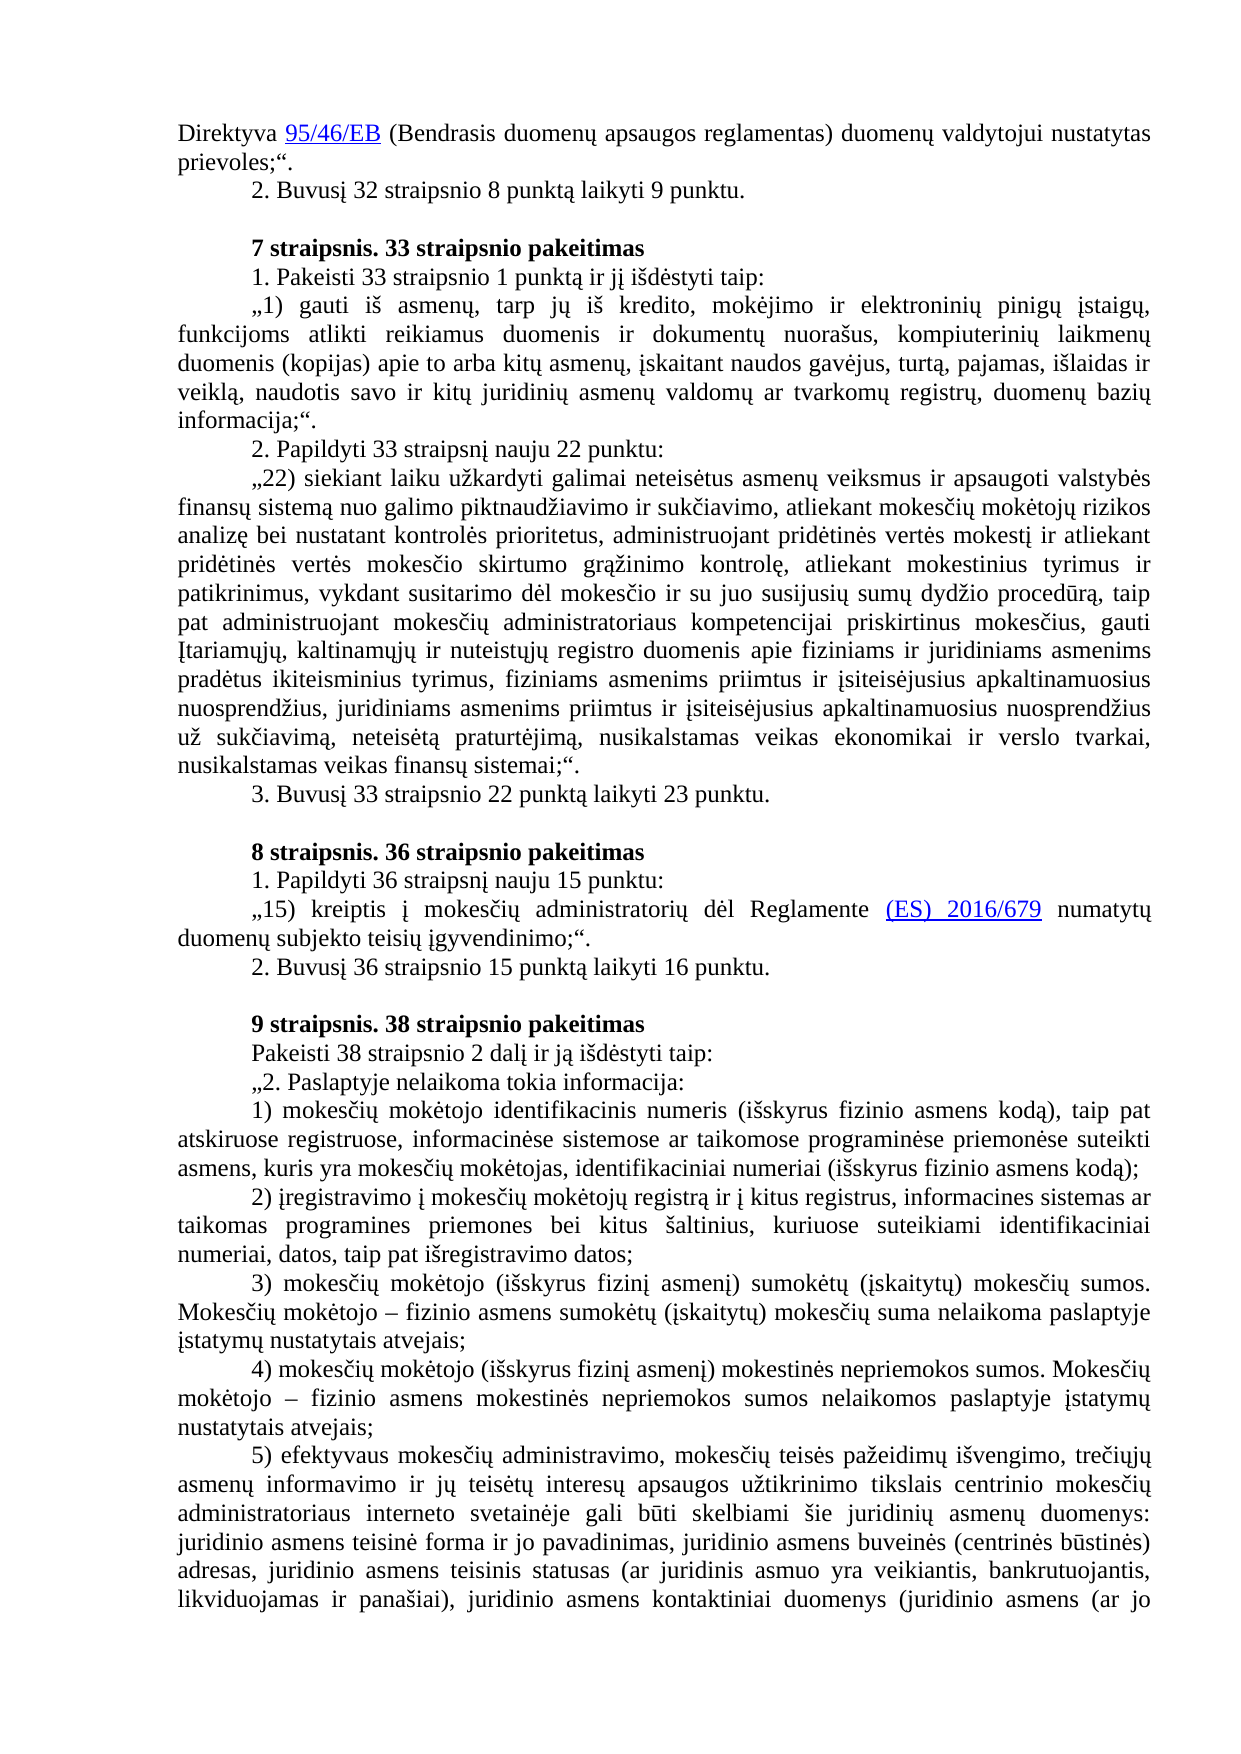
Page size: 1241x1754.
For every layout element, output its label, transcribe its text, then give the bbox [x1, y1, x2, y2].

text 9 straipsnis. 38 straipsnio pakeitimas [177, 1009, 1152, 1038]
text „15) kreiptis į mokesčių administratorių dėl Reglamente (ES) 2016/679 numatytų duomenų subjekto teisių įgyvendinimo;“. [177, 894, 1152, 952]
text „22) siekiant laiku užkardyti galimai neteisėtus asmenų veiksmus ir apsaugoti valstybės finansų sistemą nuo galimo piktnaudžiavimo ir sukčiavimo, atliekant mokesčių mokėtojų rizikos analizę bei nustatant kontrolės prioritetus, administruojant pridėtinės vertės mokestį ir atliekant pridėtinės vertės mokesčio skirtumo grąžinimo kontrolę, atliekant mokestinius tyrimus ir patikrinimus, vykdant susitarimo dėl mokesčio ir su juo susijusių sumų dydžio procedūrą, taip pat administruojant mokesčių administratoriaus kompetencijai priskirtinus mokesčius, gauti Įtariamųjų, kaltinamųjų ir nuteistųjų registro duomenis apie fiziniams ir juridiniams asmenims pradėtus ikiteisminius tyrimus, fiziniams asmenims priimtus ir įsiteisėjusius apkaltinamuosius nuosprendžius, juridiniams asmenims priimtus ir įsiteisėjusius apkaltinamuosius nuosprendžius už sukčiavimą, neteisėtą praturtėjimą, nusikalstamas veikas ekonomikai ir verslo tvarkai, nusikalstamas veikas finansų sistemai;“. [177, 463, 1152, 779]
text „2. Paslaptyje nelaikoma tokia informacija: [177, 1067, 1152, 1096]
text 1) mokesčių mokėtojo identifikacinis numeris (išskyrus fizinio asmens kodą), taip pat atskiruose registruose, informacinėse sistemose ar taikomose programinėse priemonėse suteikti asmens, kuris yra mokesčių mokėtojas, identifikaciniai numeriai (išskyrus fizinio asmens kodą); [177, 1096, 1152, 1182]
text Pakeisti 38 straipsnio 2 dalį ir ją išdėstyti taip: [177, 1038, 1152, 1067]
text 1. Papildyti 36 straipsnį nauju 15 punktu: [177, 866, 1152, 894]
text 3. Buvusį 33 straipsnio 22 punktą laikyti 23 punktu. [177, 779, 1152, 808]
text 8 straipsnis. 36 straipsnio pakeitimas [177, 837, 1152, 866]
text 4) mokesčių mokėtojo (išskyrus fizinį asmenį) mokestinės nepriemokos sumos. Mokesčių mokėtojo – fizinio asmens mokestinės nepriemokos sumos nelaikomos paslaptyje įstatymų nustatytais atvejais; [177, 1354, 1152, 1441]
text 7 straipsnis. 33 straipsnio pakeitimas [177, 233, 1152, 262]
text „1) gauti iš asmenų, tarp jų iš kredito, mokėjimo ir elektroninių pinigų įstaigų, funkcijoms atlikti reikiamus duomenis ir dokumentų nuorašus, kompiuterinių laikmenų duomenis (kopijas) apie to arba kitų asmenų, įskaitant naudos gavėjus, turtą, pajamas, išlaidas ir veiklą, naudotis savo ir kitų juridinių asmenų valdomų ar tvarkomų registrų, duomenų bazių informacija;“. [177, 291, 1152, 434]
text 2) įregistravimo į mokesčių mokėtojų registrą ir į kitus registrus, informacines sistemas ar taikomas programines priemones bei kitus šaltinius, kuriuose suteikiami identifikaciniai numeriai, datos, taip pat išregistravimo datos; [177, 1182, 1152, 1268]
text 5) efektyvaus mokesčių administravimo, mokesčių teisės pažeidimų išvengimo, trečiųjų asmenų informavimo ir jų teisėtų interesų apsaugos užtikrinimo tikslais centrinio mokesčių administratoriaus interneto svetainėje gali būti skelbiami šie juridinių asmenų duomenys: juridinio asmens teisinė forma ir jo pavadinimas, juridinio asmens buveinės (centrinės būstinės) adresas, juridinio asmens teisinis statusas (ar juridinis asmuo yra veikiantis, bankrutuojantis, likviduojamas ir panašiai), juridinio asmens kontaktiniai duomenys (juridinio asmens (ar jo [177, 1441, 1152, 1613]
text 2. Buvusį 32 straipsnio 8 punktą laikyti 9 punktu. [177, 176, 1152, 204]
text 3) mokesčių mokėtojo (išskyrus fizinį asmenį) sumokėtų (įskaitytų) mokesčių sumos. Mokesčių mokėtojo – fizinio asmens sumokėtų (įskaitytų) mokesčių suma nelaikoma paslaptyje įstatymų nustatytais atvejais; [177, 1268, 1152, 1354]
text 2. Buvusį 36 straipsnio 15 punktą laikyti 16 punktu. [177, 952, 1152, 981]
text Direktyva 95/46/EB (Bendrasis duomenų apsaugos reglamentas) duomenų valdytojui nustatytas prievoles;“. [177, 118, 1152, 176]
text 2. Papildyti 33 straipsnį nauju 22 punktu: [177, 434, 1152, 463]
text 1. Pakeisti 33 straipsnio 1 punktą ir jį išdėstyti taip: [177, 262, 1152, 291]
